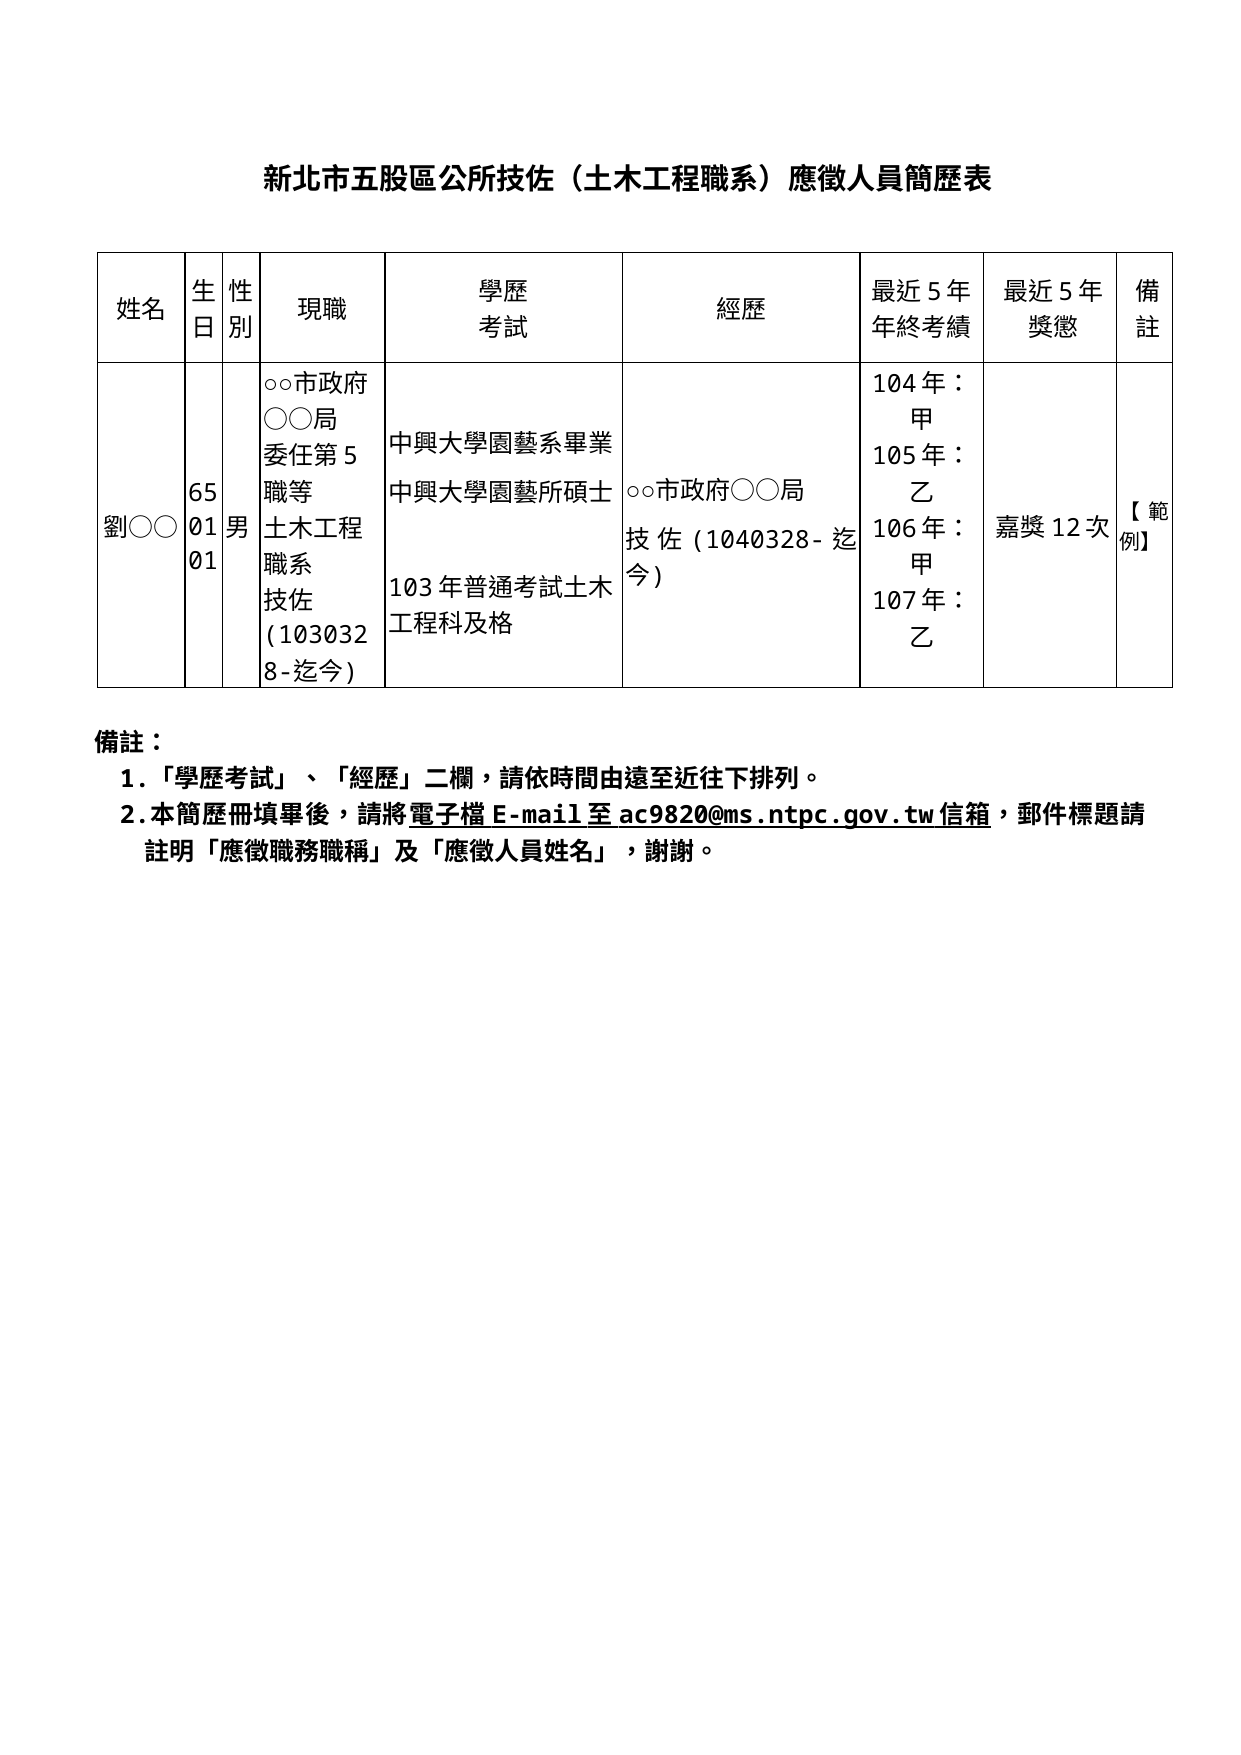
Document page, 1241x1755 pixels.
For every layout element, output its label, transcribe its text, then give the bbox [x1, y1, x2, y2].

table_header 最近5年年終考績 [861, 253, 983, 362]
text 2.本簡歷冊填畢後，請將電子檔E-mail至ac9820@ms.ntpc.gov.tw信箱，郵件標題請註明「應徵職務職稱」及「應徵人員姓名」，謝謝。 [119, 795, 1146, 867]
table_header 備註 [1117, 253, 1172, 362]
table_header 經歷 [623, 253, 859, 362]
text 備註： [94, 722, 1146, 759]
table_cell 【範例】 [1117, 363, 1172, 687]
table_cell 劉○○ [98, 363, 184, 687]
table_cell 104年：甲 105年：乙 106年：甲 107年：乙 [861, 363, 983, 687]
table_cell 中興大學園藝系畢業 中興大學園藝所碩士 103年普通考試土木工程科及格 [386, 363, 622, 687]
table_header 性別 [223, 253, 259, 362]
table_cell ○○市政府○○局 技佐(1040328-迄今) [623, 363, 859, 687]
table_header 姓名 [98, 253, 184, 362]
table_cell 男 [223, 363, 259, 687]
text 新北市五股區公所技佐（土木工程職系）應徵人員簡歷表 [94, 148, 1146, 200]
table_cell 嘉獎12次 [984, 363, 1116, 687]
table_cell 650101 [186, 363, 222, 687]
table_cell ○○市政府○○局 委任第5職等 土木工程職系 技佐(1030328-迄今) [261, 363, 384, 687]
table_header 最近5年獎懲 [984, 253, 1116, 362]
table_header 學歷 考試 [386, 253, 622, 362]
table_header 現職 [261, 253, 384, 362]
text 1.「學歷考試」、「經歷」二欄，請依時間由遠至近往下排列。 [94, 759, 1146, 795]
table_header 生日 [186, 253, 222, 362]
